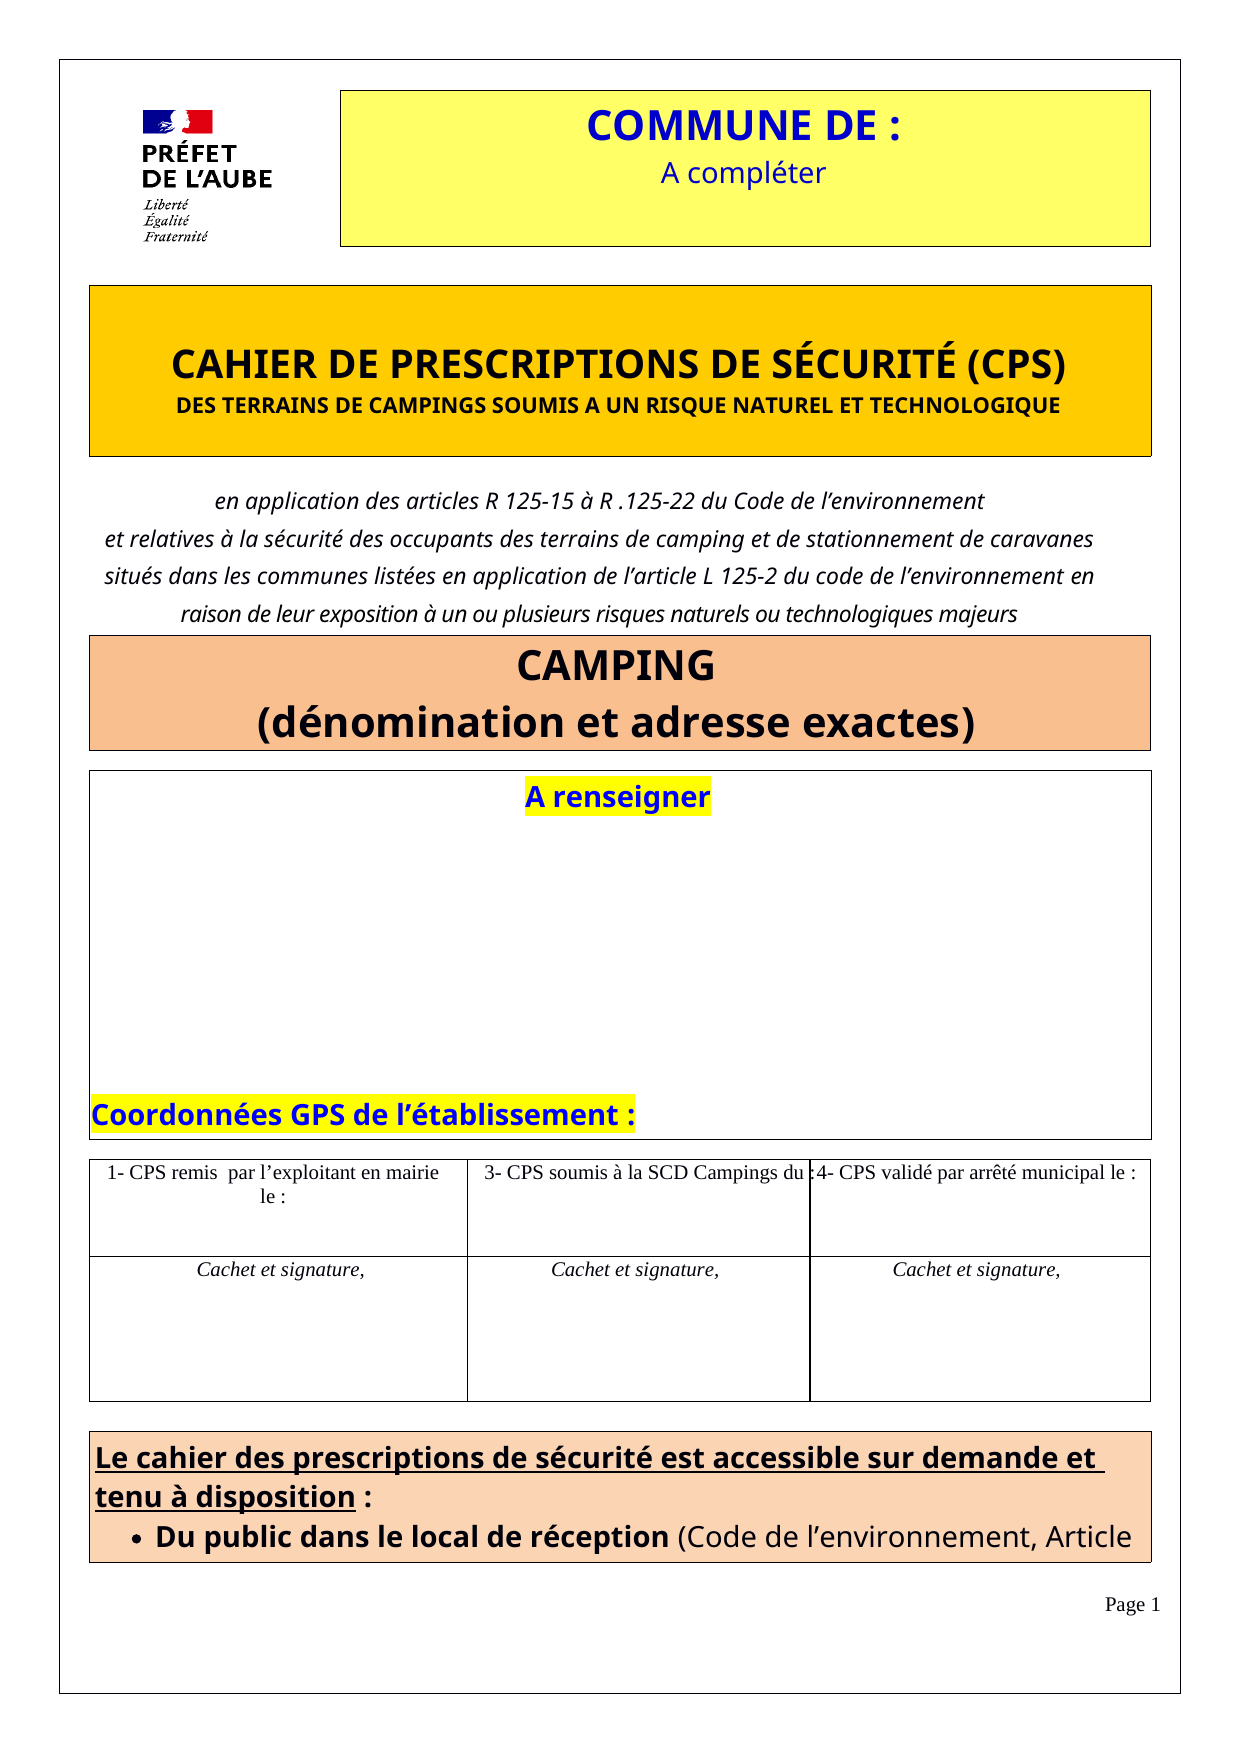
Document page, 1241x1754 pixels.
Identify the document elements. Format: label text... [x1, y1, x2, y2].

table_header A renseigner Coordonnées GPS de l’établissement : [90, 771, 1151, 1139]
text en application des articles R 125-15 à R .125-22 du Code de l’environnement [89, 485, 1109, 516]
text et relatives à la sécurité des occupants des terrains de camping et de stationnement de caravanes situés dans les communes listées en application de l’article L 125-2 du code de l’environnement en raison de leur exposition à un ou plusieurs risques naturels ou technologiques majeurs [89, 523, 1109, 629]
table_header Cahier de prescriptions DE SÉCURITÉ (CPS) DES TERRAINS DE CAMPINGS SOUMIS A UN RISQUE NATUREL ET TECHNOLOGIQUE [90, 286, 1151, 456]
table_cell Cachet et signature, [90, 1257, 467, 1401]
table_cell Cachet et signature, [468, 1257, 809, 1401]
picture [118, 87, 296, 264]
table_header COMMUNE DE : A compléter [341, 91, 1150, 246]
table_header CAMPING (dénomination et adresse exactes) [90, 636, 1150, 750]
table_cell Cachet et signature, [811, 1257, 1150, 1401]
table_header Le cahier des prescriptions de sécurité est accessible sur demande et tenu à disposition : Du public dans le local de réception (Code de l’environnement, Article R125-16). Des autorités de police administrative en cas de visite de contrôle. [90, 1432, 1151, 1562]
table_header 1- CPS remis par l’exploitant en mairie le : [90, 1160, 467, 1256]
table_header 4- CPS validé par arrêté municipal le : [811, 1160, 1150, 1256]
table_header 3- CPS soumis à la SCD Campings du : [468, 1160, 809, 1256]
